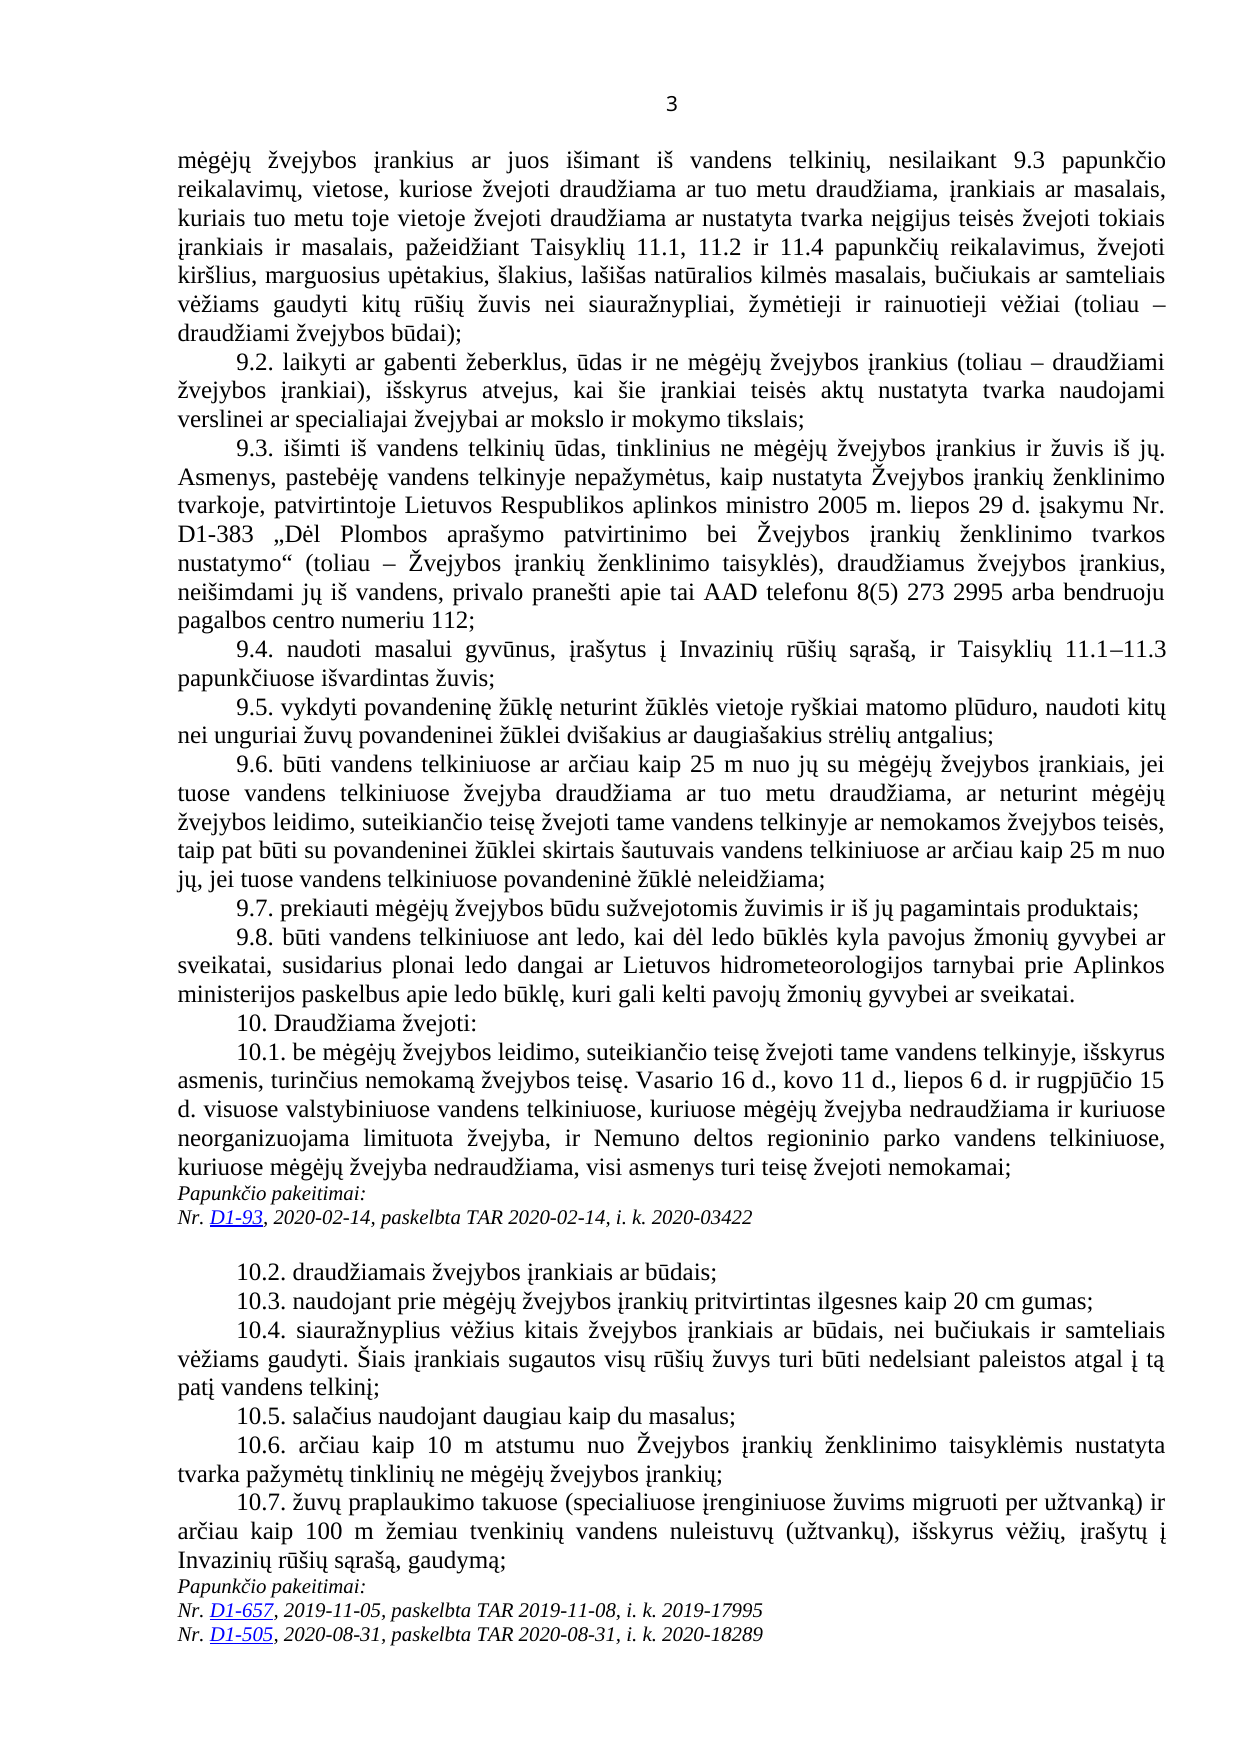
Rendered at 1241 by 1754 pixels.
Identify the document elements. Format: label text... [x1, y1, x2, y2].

text 9.6. būti vandens telkiniuose ar arčiau kaip 25 m nuo jų su mėgėjų žvejybos įrankiais, jei tuose vandens telkiniuose žvejyba draudžiama ar tuo metu draudžiama, ar neturint mėgėjų žvejybos leidimo, suteikiančio teisę žvejoti tame vandens telkinyje ar nemokamos žvejybos teisės, taip pat būti su povandeninei žūklei skirtais šautuvais vandens telkiniuose ar arčiau kaip 25 m nuo jų, jei tuose vandens telkiniuose povandeninė žūklė neleidžiama; [177, 749, 1166, 893]
text 10. Draudžiama žvejoti: [177, 1008, 1166, 1037]
text 10.2. draudžiamais žvejybos įrankiais ar būdais; [177, 1257, 1166, 1286]
text 9.5. vykdyti povandeninę žūklę neturint žūklės vietoje ryškiai matomo plūduro, naudoti kitų nei unguriai žuvų povandeninei žūklei dvišakius ar daugiašakius strėlių antgalius; [177, 692, 1166, 749]
text mėgėjų žvejybos įrankius ar juos išimant iš vandens telkinių, nesilaikant 9.3 papunkčio reikalavimų, vietose, kuriose žvejoti draudžiama ar tuo metu draudžiama, įrankiais ar masalais, kuriais tuo metu toje vietoje žvejoti draudžiama ar nustatyta tvarka neįgijus teisės žvejoti tokiais įrankiais ir masalais, pažeidžiant Taisyklių 11.1, 11.2 ir 11.4 papunkčių reikalavimus, žvejoti kiršlius, marguosius upėtakius, šlakius, lašišas natūralios kilmės masalais, bučiukais ar samteliais vėžiams gaudyti kitų rūšių žuvis nei siauražnypliai, žymėtieji ir rainuotieji vėžiai (toliau – draudžiami žvejybos būdai); [177, 146, 1166, 347]
text 10.5. salačius naudojant daugiau kaip du masalus; [177, 1401, 1166, 1430]
text Papunkčio pakeitimai: [177, 1181, 1166, 1204]
text 9.8. būti vandens telkiniuose ant ledo, kai dėl ledo būklės kyla pavojus žmonių gyvybei ar sveikatai, susidarius plonai ledo dangai ar Lietuvos hidrometeorologijos tarnybai prie Aplinkos ministerijos paskelbus apie ledo būklę, kuri gali kelti pavojų žmonių gyvybei ar sveikatai. [177, 922, 1166, 1008]
text Nr. D1-505, 2020-08-31, paskelbta TAR 2020-08-31, i. k. 2020-18289 [177, 1622, 1166, 1646]
text 10.3. naudojant prie mėgėjų žvejybos įrankių pritvirtintas ilgesnes kaip 20 cm gumas; [177, 1286, 1166, 1315]
text 9.3. išimti iš vandens telkinių ūdas, tinklinius ne mėgėjų žvejybos įrankius ir žuvis iš jų. Asmenys, pastebėję vandens telkinyje nepažymėtus, kaip nustatyta Žvejybos įrankių ženklinimo tvarkoje, patvirtintoje Lietuvos Respublikos aplinkos ministro 2005 m. liepos 29 d. įsakymu Nr. D1-383 „Dėl Plombos aprašymo patvirtinimo bei Žvejybos įrankių ženklinimo tvarkos nustatymo“ (toliau – Žvejybos įrankių ženklinimo taisyklės), draudžiamus žvejybos įrankius, neišimdami jų iš vandens, privalo pranešti apie tai AAD telefonu 8(5) 273 2995 arba bendruoju pagalbos centro numeriu 112; [177, 433, 1166, 634]
text Papunkčio pakeitimai: [177, 1574, 1166, 1598]
text 10.7. žuvų praplaukimo takuose (specialiuose įrenginiuose žuvims migruoti per užtvanką) ir arčiau kaip 100 m žemiau tvenkinių vandens nuleistuvų (užtvankų), išskyrus vėžių, įrašytų į Invazinių rūšių sąrašą, gaudymą; [177, 1487, 1166, 1574]
text Nr. D1-93, 2020-02-14, paskelbta TAR 2020-02-14, i. k. 2020-03422 [177, 1204, 1166, 1229]
text Nr. D1-657, 2019-11-05, paskelbta TAR 2019-11-08, i. k. 2019-17995 [177, 1598, 1166, 1622]
text 9.2. laikyti ar gabenti žeberklus, ūdas ir ne mėgėjų žvejybos įrankius (toliau – draudžiami žvejybos įrankiai), išskyrus atvejus, kai šie įrankiai teisės aktų nustatyta tvarka naudojami verslinei ar specialiajai žvejybai ar mokslo ir mokymo tikslais; [177, 347, 1166, 433]
text 9.4. naudoti masalui gyvūnus, įrašytus į Invazinių rūšių sąrašą, ir Taisyklių 11.1–11.3 papunkčiuose išvardintas žuvis; [177, 634, 1166, 692]
text 10.6. arčiau kaip 10 m atstumu nuo Žvejybos įrankių ženklinimo taisyklėmis nustatyta tvarka pažymėtų tinklinių ne mėgėjų žvejybos įrankių; [177, 1430, 1166, 1487]
text 10.4. siauražnyplius vėžius kitais žvejybos įrankiais ar būdais, nei bučiukais ir samteliais vėžiams gaudyti. Šiais įrankiais sugautos visų rūšių žuvys turi būti nedelsiant paleistos atgal į tą patį vandens telkinį; [177, 1315, 1166, 1401]
text 9.7. prekiauti mėgėjų žvejybos būdu sužvejotomis žuvimis ir iš jų pagamintais produktais; [177, 893, 1166, 922]
text 10.1. be mėgėjų žvejybos leidimo, suteikiančio teisę žvejoti tame vandens telkinyje, išskyrus asmenis, turinčius nemokamą žvejybos teisę. Vasario 16 d., kovo 11 d., liepos 6 d. ir rugpjūčio 15 d. visuose valstybiniuose vandens telkiniuose, kuriuose mėgėjų žvejyba nedraudžiama ir kuriuose neorganizuojama limituota žvejyba, ir Nemuno deltos regioninio parko vandens telkiniuose, kuriuose mėgėjų žvejyba nedraudžiama, visi asmenys turi teisę žvejoti nemokamai; [177, 1037, 1166, 1181]
